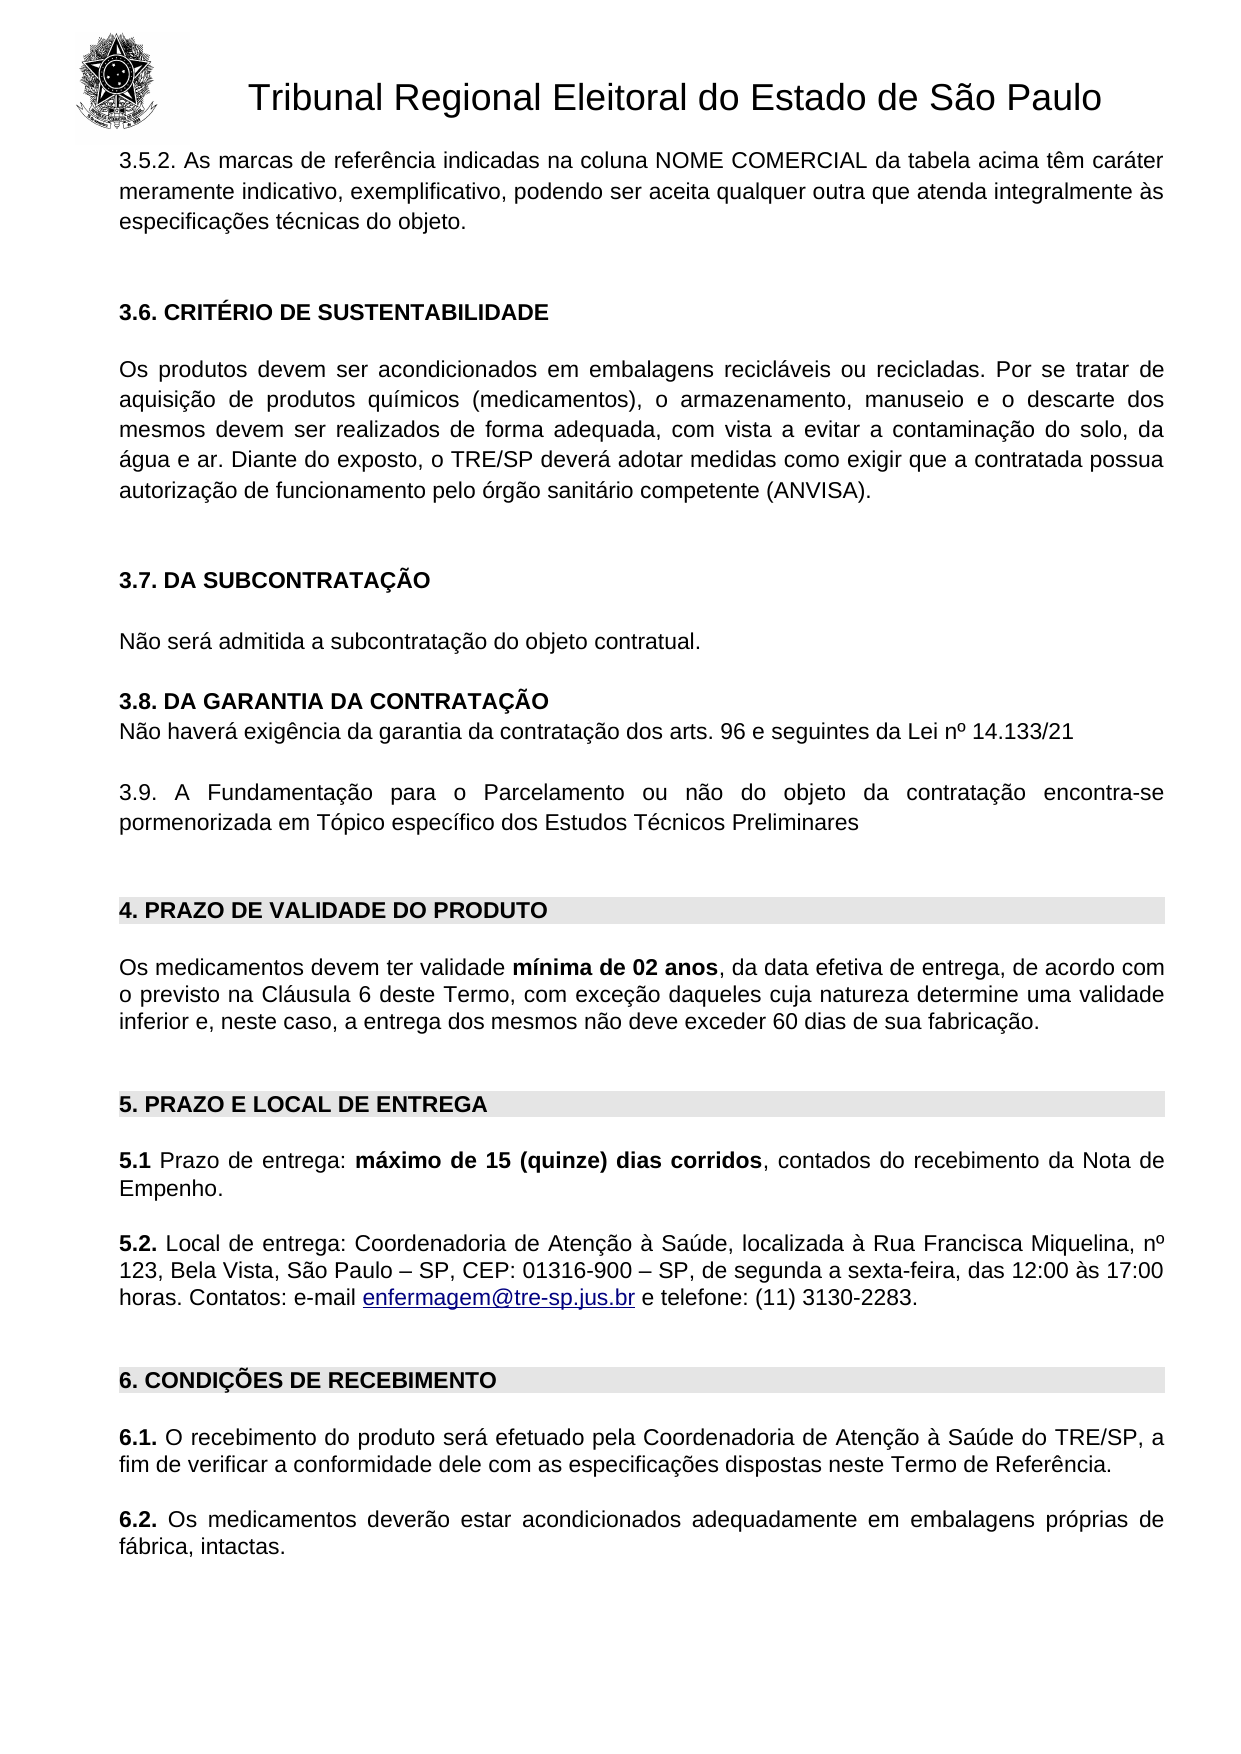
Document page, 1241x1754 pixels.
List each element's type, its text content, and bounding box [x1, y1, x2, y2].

text Os medicamentos devem ter validade mínima de 02 anos, da data efetiva de entrega, de acordo com o previsto na Cláusula 6 deste Termo, com exceção daqueles cuja natureza determine uma validade inferior e, neste caso, a entrega dos mesmos não deve exceder 60 dias de sua fabricação. [119, 954, 1165, 1034]
subtitle 5. PRAZO E LOCAL DE ENTREGA [119, 1091, 1165, 1117]
text 3.8. DA GARANTIA DA CONTRATAÇÃO [119, 688, 1165, 714]
subtitle 6. CONDIÇÕES DE RECEBIMENTO [119, 1367, 1165, 1393]
text Os produtos devem ser acondicionados em embalagens recicláveis ou recicladas. Por se tratar de aquisição de produtos químicos (medicamentos), o armazenamento, manuseio e o descarte dos mesmos devem ser realizados de forma adequada, com vista a evitar a contaminação do solo, da água e ar. Diante do exposto, o TRE/SP deverá adotar medidas como exigir que a contratada possua autorização de funcionamento pelo órgão sanitário competente (ANVISA). [119, 356, 1165, 503]
text 3.6. CRITÉRIO DE SUSTENTABILIDADE [119, 298, 1165, 325]
text Não haverá exigência da garantia da contratação dos arts. 96 e seguintes da Lei nº 14.133/21 [119, 718, 1165, 744]
text Não será admitida a subcontratação do objeto contratual. [119, 628, 1165, 654]
text 3.9. A Fundamentação para o Parcelamento ou não do objeto da contratação encontra-se pormenorizada em Tópico específico dos Estudos Técnicos Preliminares [119, 779, 1165, 835]
subtitle 4. PRAZO DE VALIDADE DO PRODUTO [119, 897, 1165, 924]
text 6.1. O recebimento do produto será efetuado pela Coordenadoria de Atenção à Saúde do TRE/SP, a fim de verificar a conformidade dele com as especificações dispostas neste Termo de Referência. [119, 1423, 1165, 1477]
text 3.5.2. As marcas de referência indicadas na coluna NOME COMERCIAL da tabela acima têm caráter meramente indicativo, exemplificativo, podendo ser aceita qualquer outra que atenda integralmente às especificações técnicas do objeto. [119, 147, 1165, 234]
text 3.7. DA SUBCONTRATAÇÃO [119, 567, 1165, 593]
text 5.1 Prazo de entrega: máximo de 15 (quinze) dias corridos, contados do recebimento da Nota de Empenho. [119, 1147, 1165, 1201]
text 5.2. Local de entrega: Coordenadoria de Atenção à Saúde, localizada à Rua Francisca Miquelina, nº 123, Bela Vista, São Paulo – SP, CEP: 01316-900 – SP, de segunda a sexta-feira, das 12:00 às 17:00 horas. Contatos: e-mail enfermagem@tre-sp.jus.br e telefone: (11) 3130-2283. [119, 1230, 1165, 1310]
text 6.2. Os medicamentos deverão estar acondicionados adequadamente em embalagens próprias de fábrica, intactas. [119, 1506, 1165, 1559]
